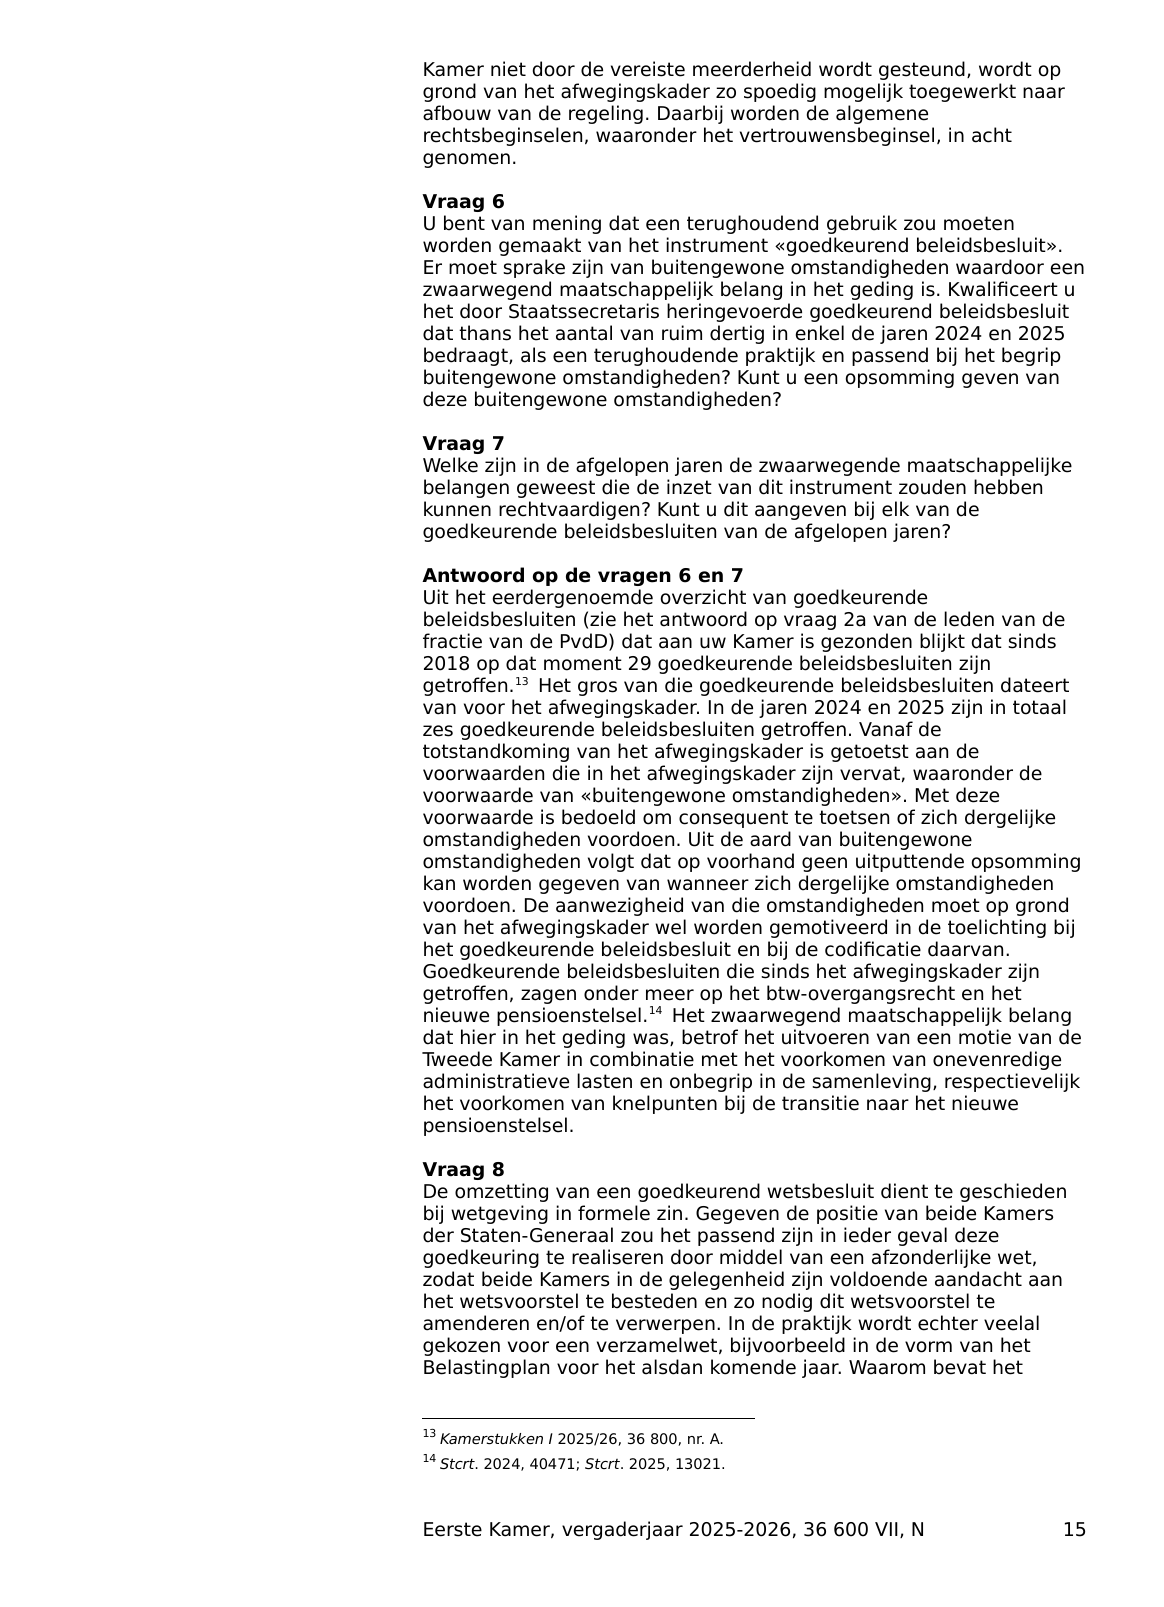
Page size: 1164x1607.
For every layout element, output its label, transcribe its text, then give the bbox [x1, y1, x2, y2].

text Kamerstukken I 2025/26, 36 800, nr. A. [422, 1427, 1087, 1449]
text Welke zijn in de afgelopen jaren de zwaarwegende maatschappelijke belangen geweest die de inzet van dit instrument zouden hebben kunnen rechtvaardigen? Kunt u dit aangeven bij elk van de goedkeurende beleidsbesluiten van de afgelopen jaren? [422, 455, 1087, 543]
text Kamer niet door de vereiste meerderheid wordt gesteund, wordt op grond van het afwegingskader zo spoedig mogelijk toegewerkt naar afbouw van de regeling. Daarbij worden de algemene rechtsbeginselen, waaronder het vertrouwensbeginsel, in acht genomen. [422, 59, 1087, 169]
text Vraag 6 [422, 191, 1087, 213]
text Vraag 8 [422, 1159, 1087, 1181]
text U bent van mening dat een terughoudend gebruik zou moeten worden gemaakt van het instrument «goedkeurend beleidsbesluit». Er moet sprake zijn van buitengewone omstandigheden waardoor een zwaarwegend maatschappelijk belang in het geding is. Kwalificeert u het door Staatssecretaris heringevoerde goedkeurend beleidsbesluit dat thans het aantal van ruim dertig in enkel de jaren 2024 en 2025 bedraagt, als een terughoudende praktijk en passend bij het begrip buitengewone omstandigheden? Kunt u een opsomming geven van deze buitengewone omstandigheden? [422, 213, 1087, 411]
text Uit het eerdergenoemde overzicht van goedkeurende beleidsbesluiten (zie het antwoord op vraag 2a van de leden van de fractie van de PvdD) dat aan uw Kamer is gezonden blijkt dat sinds 2018 op dat moment 29 goedkeurende beleidsbesluiten zijn getroffen. Het gros van die goedkeurende beleidsbesluiten dateert van voor het afwegingskader. In de jaren 2024 en 2025 zijn in totaal zes goedkeurende beleidsbesluiten getroffen. Vanaf de totstandkoming van het afwegingskader is getoetst aan de voorwaarden die in het afwegingskader zijn vervat, waaronder de voorwaarde van «buitengewone omstandigheden». Met deze voorwaarde is bedoeld om consequent te toetsen of zich dergelijke omstandigheden voordoen. Uit de aard van buitengewone omstandigheden volgt dat op voorhand geen uitputtende opsomming kan worden gegeven van wanneer zich dergelijke omstandigheden voordoen. De aanwezigheid van die omstandigheden moet op grond van het afwegingskader wel worden gemotiveerd in de toelichting bij het goedkeurende beleidsbesluit en bij de codificatie daarvan. Goedkeurende beleidsbesluiten die sinds het afwegingskader zijn getroffen, zagen onder meer op het btw-overgangsrecht en het nieuwe pensioenstelsel. Het zwaarwegend maatschappelijk belang dat hier in het geding was, betrof het uitvoeren van een motie van de Tweede Kamer in combinatie met het voorkomen van onevenredige administratieve lasten en onbegrip in de samenleving, respectievelijk het voorkomen van knelpunten bij de transitie naar het nieuwe pensioenstelsel. [422, 587, 1087, 1137]
text Stcrt. 2024, 40471; Stcrt. 2025, 13021. [422, 1452, 1087, 1474]
text De omzetting van een goedkeurend wetsbesluit dient te geschieden bij wetgeving in formele zin. Gegeven de positie van beide Kamers der Staten-Generaal zou het passend zijn in ieder geval deze goedkeuring te realiseren door middel van een afzonderlijke wet, zodat beide Kamers in de gelegenheid zijn voldoende aandacht aan het wetsvoorstel te besteden en zo nodig dit wetsvoorstel te amenderen en/of te verwerpen. In de praktijk wordt echter veelal gekozen voor een verzamelwet, bijvoorbeeld in de vorm van het Belastingplan voor het alsdan komende jaar. Waarom bevat het [422, 1181, 1087, 1379]
text Vraag 7 [422, 433, 1087, 455]
text Antwoord op de vragen 6 en 7 [422, 565, 1087, 587]
